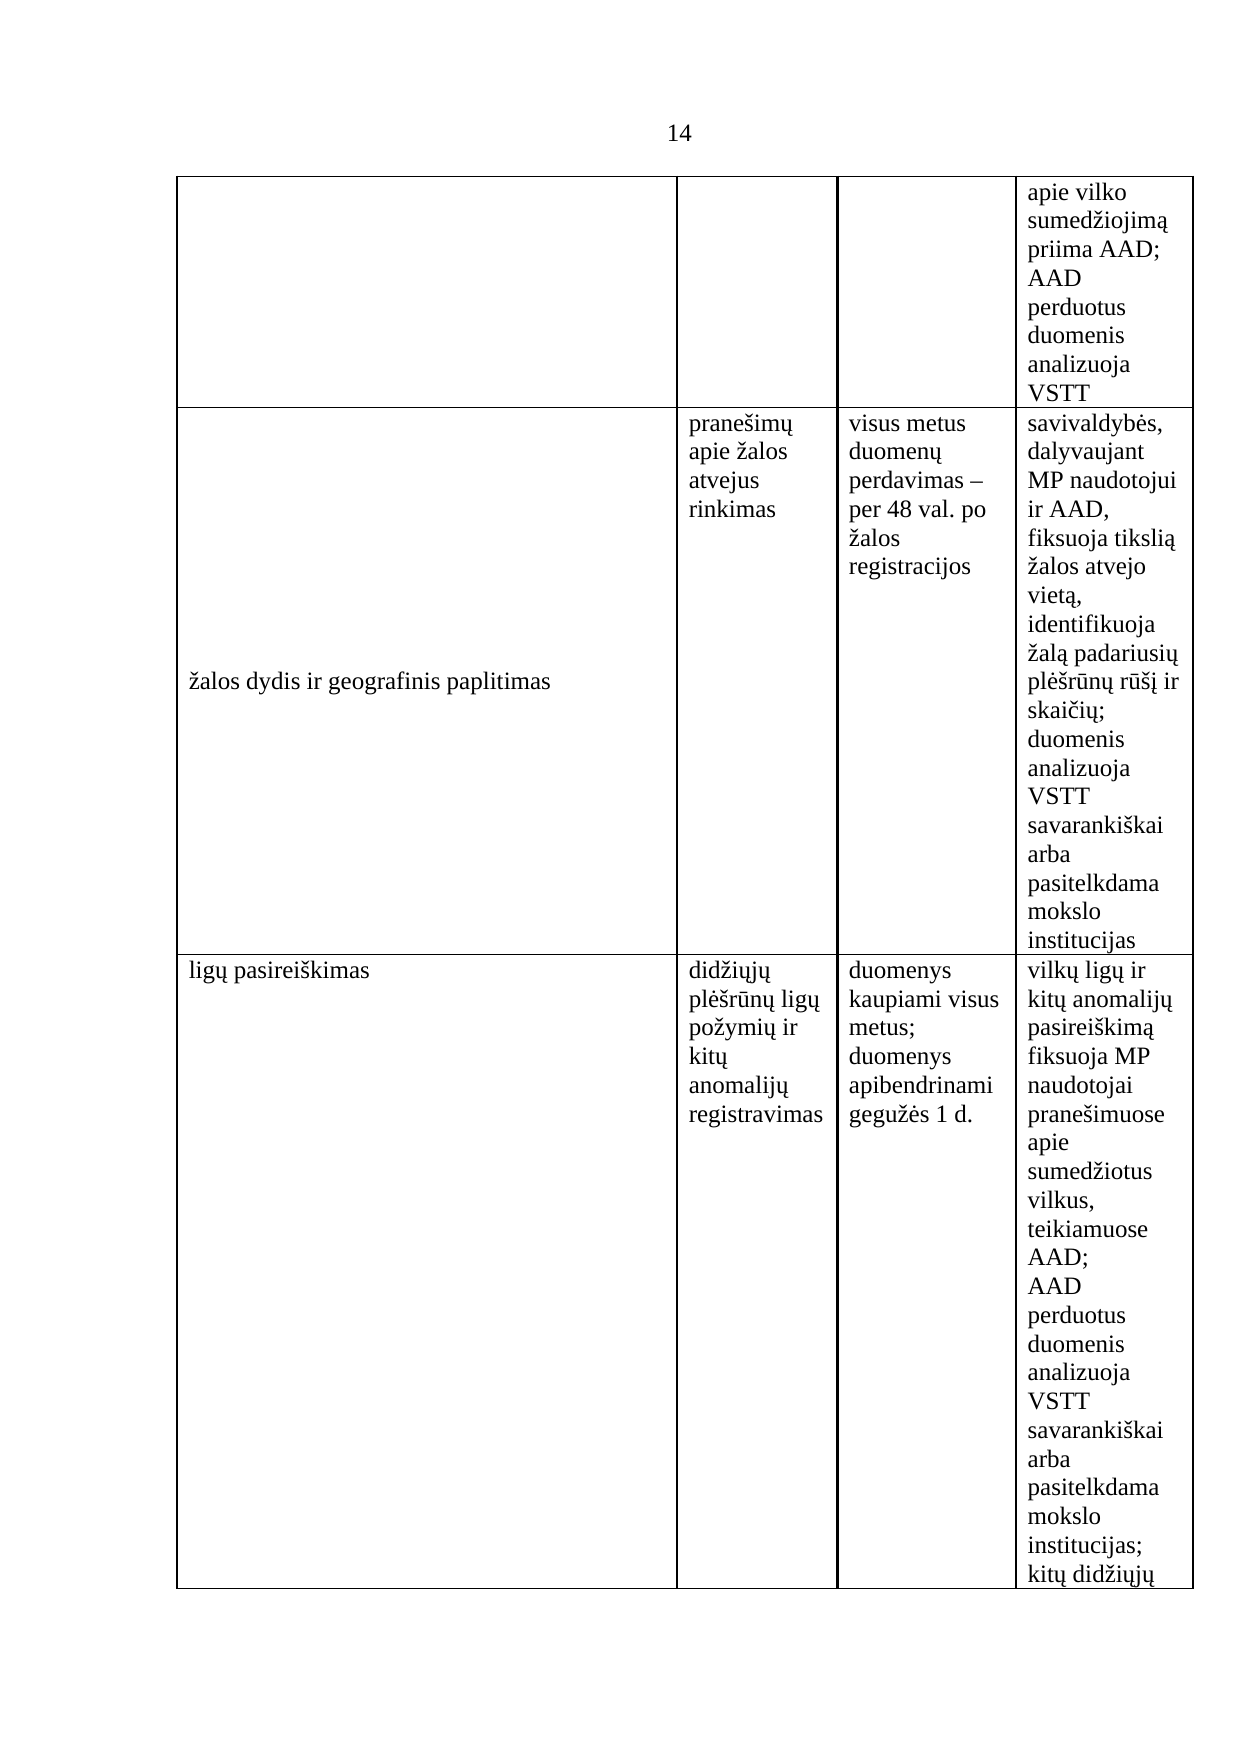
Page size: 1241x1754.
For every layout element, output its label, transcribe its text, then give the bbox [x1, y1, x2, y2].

table_cell [678, 177, 836, 407]
table_cell [839, 177, 1015, 407]
table_cell savivaldybės, dalyvaujant MP naudotojui ir AAD, fiksuoja tikslią žalos atvejo vietą, identifikuoja žalą padariusių plėšrūnų rūšį ir skaičių; duomenis analizuoja VSTT savarankiškai arba pasitelkdama mokslo institucijas [1017, 408, 1192, 954]
table_cell apie vilko sumedžiojimą priima AAD; AAD perduotus duomenis analizuoja VSTT [1017, 177, 1192, 407]
table_cell [178, 177, 676, 407]
table_cell didžiųjų plėšrūnų ligų požymių ir kitų anomalijų registravimas [678, 955, 836, 1587]
table_cell visus metus duomenų perdavimas – per 48 val. po žalos registracijos [839, 408, 1015, 954]
table_cell ligų pasireiškimas [178, 955, 676, 1587]
table_cell duomenys kaupiami visus metus; duomenys apibendrinami gegužės 1 d. [839, 955, 1015, 1587]
table_cell žalos dydis ir geografinis paplitimas [178, 408, 676, 954]
table_cell pranešimų apie žalos atvejus rinkimas [678, 408, 836, 954]
table_cell vilkų ligų ir kitų anomalijų pasireiškimą fiksuoja MP naudotojai pranešimuose apie sumedžiotus vilkus, teikiamuose AAD; AAD perduotus duomenis analizuoja VSTT savarankiškai arba pasitelkdama mokslo institucijas; kitų didžiųjų [1017, 955, 1192, 1587]
